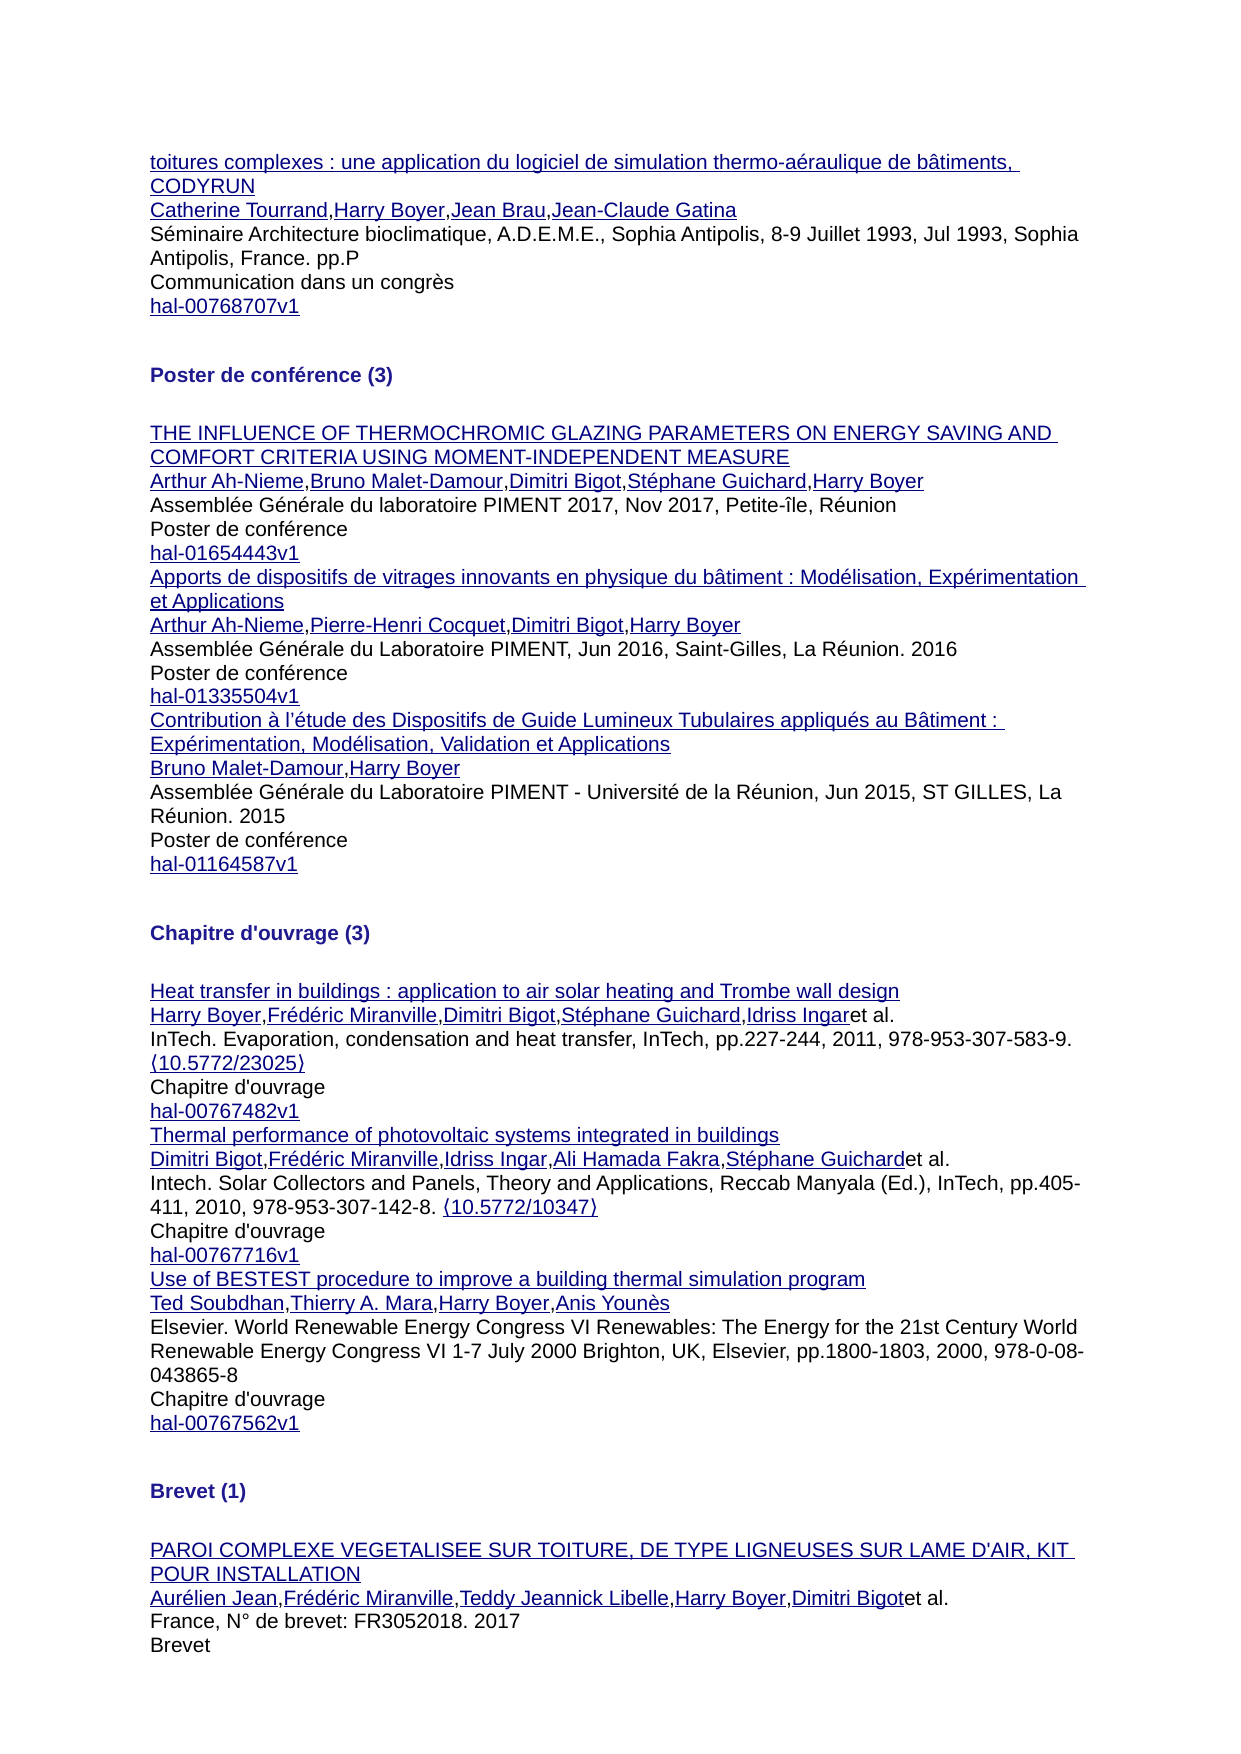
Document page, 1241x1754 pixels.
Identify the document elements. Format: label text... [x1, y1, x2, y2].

table_cell Analyse comparative de résultats expérimentaux et simulés de paramètres caractéristiques de toitures complexes : une application du logiciel de simulation thermo-aéraulique de bâtiments, CODYRUN Catherine Tourrand,Harry Boyer,Jean Brau,Jean-Claude Gatina Séminaire Architecture bioclimatique, A.D.E.M.E., Sophia Antipolis, 8-9 Juillet 1993, Jul 1993, Sophia Antipolis, France. pp.P Communication dans un congrès hal-00768707v1 [150, 150, 1090, 318]
table_cell Contribution à l’étude des Dispositifs de Guide Lumineux Tubulaires appliqués au Bâtiment : Expérimentation, Modélisation, Validation et Applications Bruno Malet-Damour,Harry Boyer Assemblée Générale du Laboratoire PIMENT - Université de la Réunion, Jun 2015, ST GILLES, La Réunion. 2015 Poster de conférence hal-01164587v1 [150, 708, 1090, 876]
subtitle Brevet (1) [150, 1479, 1090, 1503]
table_cell Apports de dispositifs de vitrages innovants en physique du bâtiment : Modélisation, Expérimentation et Applications Arthur Ah-Nieme,Pierre-Henri Cocquet,Dimitri Bigot,Harry Boyer Assemblée Générale du Laboratoire PIMENT, Jun 2016, Saint-Gilles, La Réunion. 2016 Poster de conférence hal-01335504v1 [150, 565, 1090, 708]
table_cell Thermal performance of photovoltaic systems integrated in buildings Dimitri Bigot,Frédéric Miranville,Idriss Ingar,Ali Hamada Fakra,Stéphane Guichardet al. Intech. Solar Collectors and Panels, Theory and Applications, Reccab Manyala (Ed.), InTech, pp.405-411, 2010, 978-953-307-142-8. ⟨10.5772/10347⟩ Chapitre d'ouvrage hal-00767716v1 [150, 1123, 1090, 1267]
subtitle Poster de conférence (3) [150, 362, 1090, 386]
table_header THE INFLUENCE OF THERMOCHROMIC GLAZING PARAMETERS ON ENERGY SAVING AND COMFORT CRITERIA USING MOMENT-INDEPENDENT MEASURE Arthur Ah-Nieme,Bruno Malet-Damour,Dimitri Bigot,Stéphane Guichard,Harry Boyer Assemblée Générale du laboratoire PIMENT 2017, Nov 2017, Petite-île, Réunion Poster de conférence hal-01654443v1 [150, 421, 1090, 564]
table_header PAROI COMPLEXE VEGETALISEE SUR TOITURE, DE TYPE LIGNEUSES SUR LAME D'AIR, KIT POUR INSTALLATION Aurélien Jean,Frédéric Miranville,Teddy Jeannick Libelle,Harry Boyer,Dimitri Bigotet al. France, N° de brevet: FR3052018. 2017 Brevet [150, 1538, 1090, 1657]
table_cell Use of BESTEST procedure to improve a building thermal simulation program Ted Soubdhan,Thierry A. Mara,Harry Boyer,Anis Younès Elsevier. World Renewable Energy Congress VI Renewables: The Energy for the 21st Century World Renewable Energy Congress VI 1-7 July 2000 Brighton, UK, Elsevier, pp.1800-1803, 2000, 978-0-08-043865-8 Chapitre d'ouvrage hal-00767562v1 [150, 1267, 1090, 1434]
table_header Heat transfer in buildings : application to air solar heating and Trombe wall design Harry Boyer,Frédéric Miranville,Dimitri Bigot,Stéphane Guichard,Idriss Ingaret al. InTech. Evaporation, condensation and heat transfer, InTech, pp.227-244, 2011, 978-953-307-583-9. ⟨10.5772/23025⟩ Chapitre d'ouvrage hal-00767482v1 [150, 979, 1090, 1123]
subtitle Chapitre d'ouvrage (3) [150, 921, 1090, 945]
